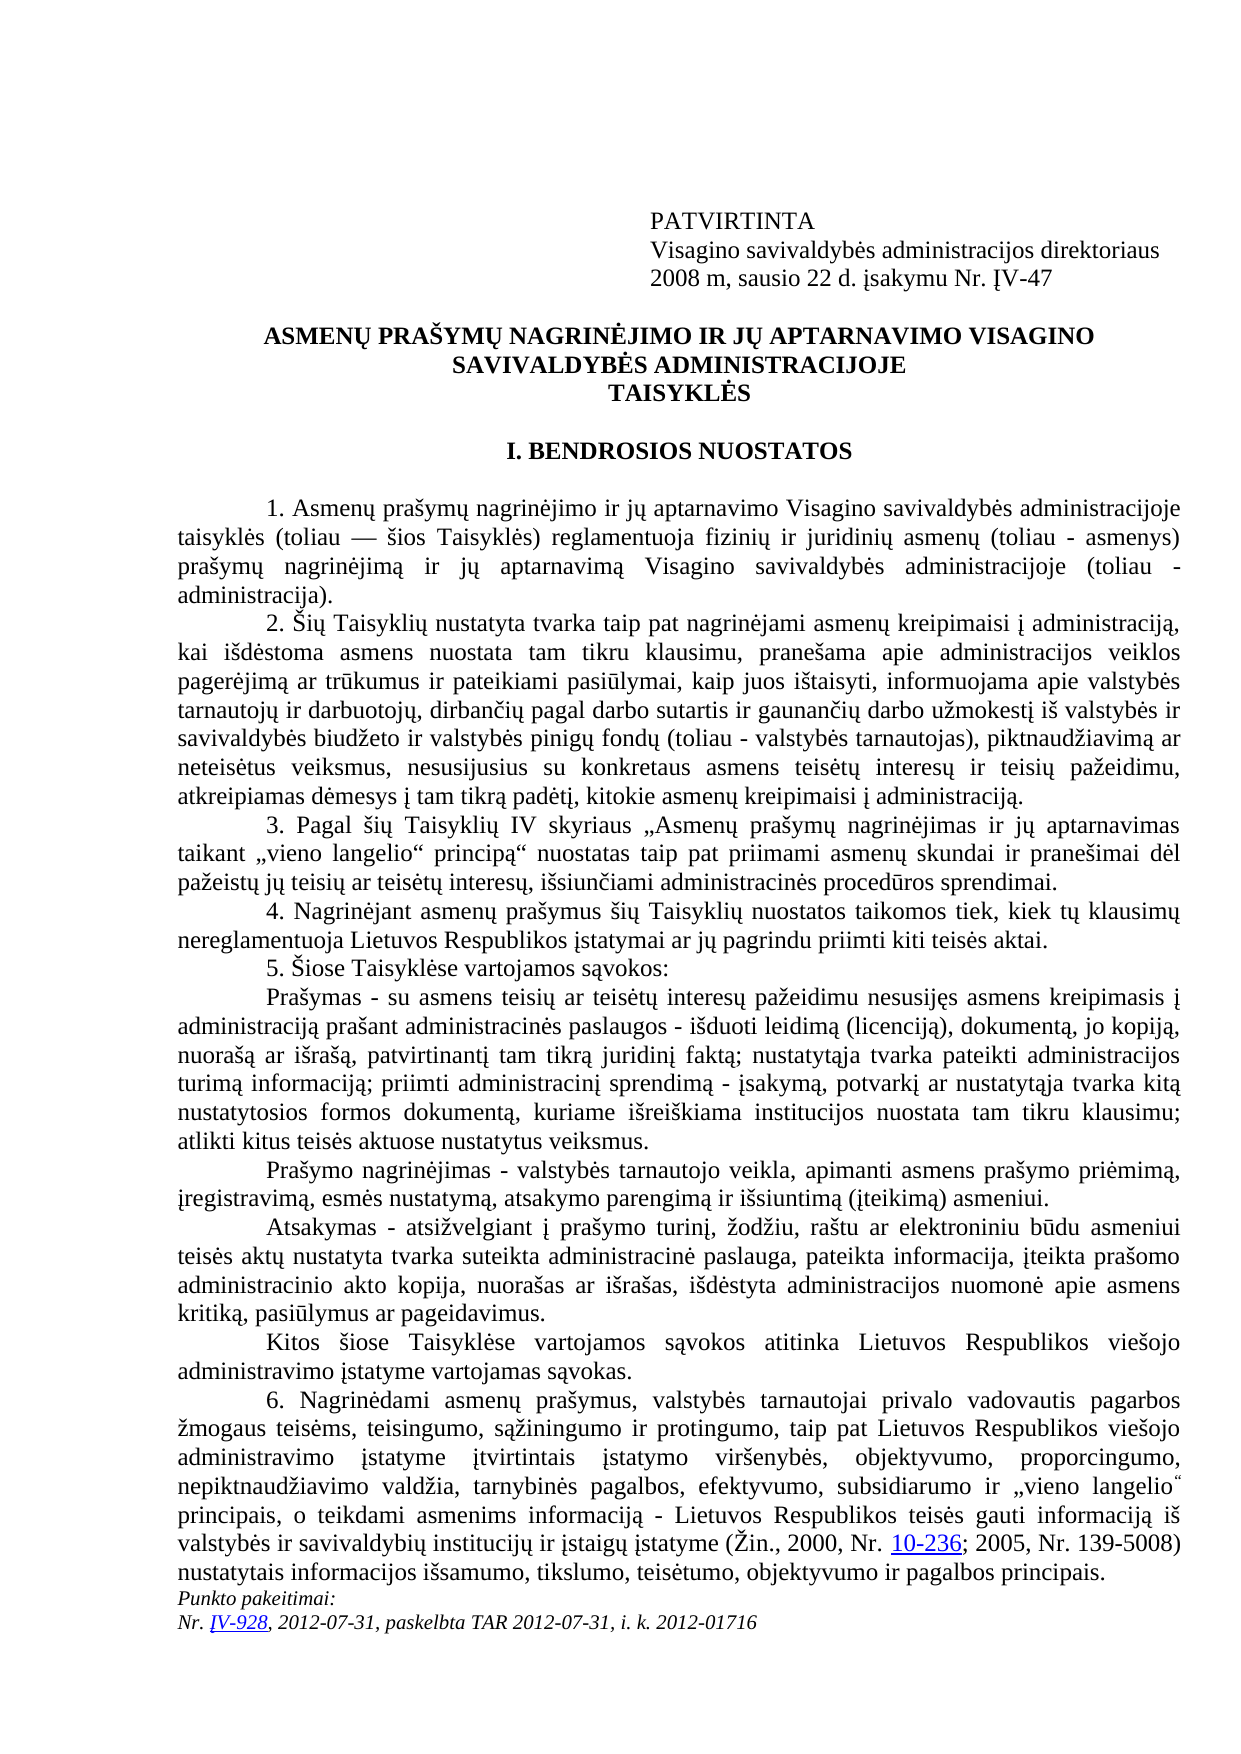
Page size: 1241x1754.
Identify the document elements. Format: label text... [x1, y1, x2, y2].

text Prašymo nagrinėjimas - valstybės tarnautojo veikla, apimanti asmens prašymo priėmimą, įregistravimą, esmės nustatymą, atsakymo parengimą ir išsiuntimą (įteikimą) asmeniui. [177, 1155, 1181, 1212]
text 2. Šių Taisyklių nustatyta tvarka taip pat nagrinėjami asmenų kreipimaisi į administraciją, kai išdėstoma asmens nuostata tam tikru klausimu, pranešama apie administracijos veiklos pagerėjimą ar trūkumus ir pateikiami pasiūlymai, kaip juos ištaisyti, informuojama apie valstybės tarnautojų ir darbuotojų, dirbančių pagal darbo sutartis ir gaunančių darbo užmokestį iš valstybės ir savivaldybės biudžeto ir valstybės pinigų fondų (toliau - valstybės tarnautojas), piktnaudžiavimą ar neteisėtus veiksmus, nesusijusius su konkretaus asmens teisėtų interesų ir teisių pažeidimu, atkreipiamas dėmesys į tam tikrą padėtį, kitokie asmenų kreipimaisi į administraciją. [177, 608, 1181, 810]
text Nr. ĮV-928, 2012-07-31, paskelbta TAR 2012-07-31, i. k. 2012-01716 [177, 1610, 1181, 1634]
text Prašymas - su asmens teisių ar teisėtų interesų pažeidimu nesusijęs asmens kreipimasis į administraciją prašant administracinės paslaugos - išduoti leidimą (licenciją), dokumentą, jo kopiją, nuorašą ar išrašą, patvirtinantį tam tikrą juridinį faktą; nustatytąja tvarka pateikti administracijos turimą informaciją; priimti administracinį sprendimą - įsakymą, potvarkį ar nustatytąja tvarka kitą nustatytosios formos dokumentą, kuriame išreiškiama institucijos nuostata tam tikru klausimu; atlikti kitus teisės aktuose nustatytus veiksmus. [177, 982, 1181, 1155]
text TAISYKLĖS [177, 378, 1181, 407]
text 2008 m, sausio 22 d. įsakymu Nr. ĮV-47 [177, 263, 1181, 292]
text ASMENŲ PRAŠYMŲ NAGRINĖJIMO IR JŲ APTARNAVIMO VISAGINO SAVIVALDYBĖS ADMINISTRACIJOJE [177, 321, 1181, 378]
text 6. Nagrinėdami asmenų prašymus, valstybės tarnautojai privalo vadovautis pagarbos žmogaus teisėms, teisingumo, sąžiningumo ir protingumo, taip pat Lietuvos Respublikos viešojo administravimo įstatyme įtvirtintais įstatymo viršenybės, objektyvumo, proporcingumo, nepiktnaudžiavimo valdžia, tarnybinės pagalbos, efektyvumo, subsidiarumo ir „vieno langelio“ principais, o teikdami asmenims informaciją - Lietuvos Respublikos teisės gauti informaciją iš valstybės ir savivaldybių institucijų ir įstaigų įstatyme (Žin., 2000, Nr. 10-236; 2005, Nr. 139-5008) nustatytais informacijos išsamumo, tikslumo, teisėtumo, objektyvumo ir pagalbos principais. [177, 1385, 1181, 1586]
text 1. Asmenų prašymų nagrinėjimo ir jų aptarnavimo Visagino savivaldybės administracijoje taisyklės (toliau — šios Taisyklės) reglamentuoja fizinių ir juridinių asmenų (toliau - asmenys) prašymų nagrinėjimą ir jų aptarnavimą Visagino savivaldybės administracijoje (toliau - administracija). [177, 493, 1181, 608]
text Kitos šiose Taisyklėse vartojamos sąvokos atitinka Lietuvos Respublikos viešojo administravimo įstatyme vartojamas sąvokas. [177, 1327, 1181, 1385]
text 5. Šiose Taisyklėse vartojamos sąvokos: [177, 953, 1181, 982]
text Visagino savivaldybės administracijos direktoriaus [177, 235, 1181, 263]
text Punkto pakeitimai: [177, 1586, 1181, 1610]
text Atsakymas - atsižvelgiant į prašymo turinį, žodžiu, raštu ar elektroniniu būdu asmeniui teisės aktų nustatyta tvarka suteikta administracinė paslauga, pateikta informacija, įteikta prašomo administracinio akto kopija, nuorašas ar išrašas, išdėstyta administracijos nuomonė apie asmens kritiką, pasiūlymus ar pageidavimus. [177, 1212, 1181, 1327]
text 3. Pagal šių Taisyklių IV skyriaus „Asmenų prašymų nagrinėjimas ir jų aptarnavimas taikant „vieno langelio“ principą“ nuostatas taip pat priimami asmenų skundai ir pranešimai dėl pažeistų jų teisių ar teisėtų interesų, išsiunčiami administracinės procedūros sprendimai. [177, 810, 1181, 896]
text PATVIRTINTA [177, 206, 1181, 235]
text 4. Nagrinėjant asmenų prašymus šių Taisyklių nuostatos taikomos tiek, kiek tų klausimų nereglamentuoja Lietuvos Respublikos įstatymai ar jų pagrindu priimti kiti teisės aktai. [177, 896, 1181, 953]
text I. BENDROSIOS NUOSTATOS [177, 436, 1181, 465]
